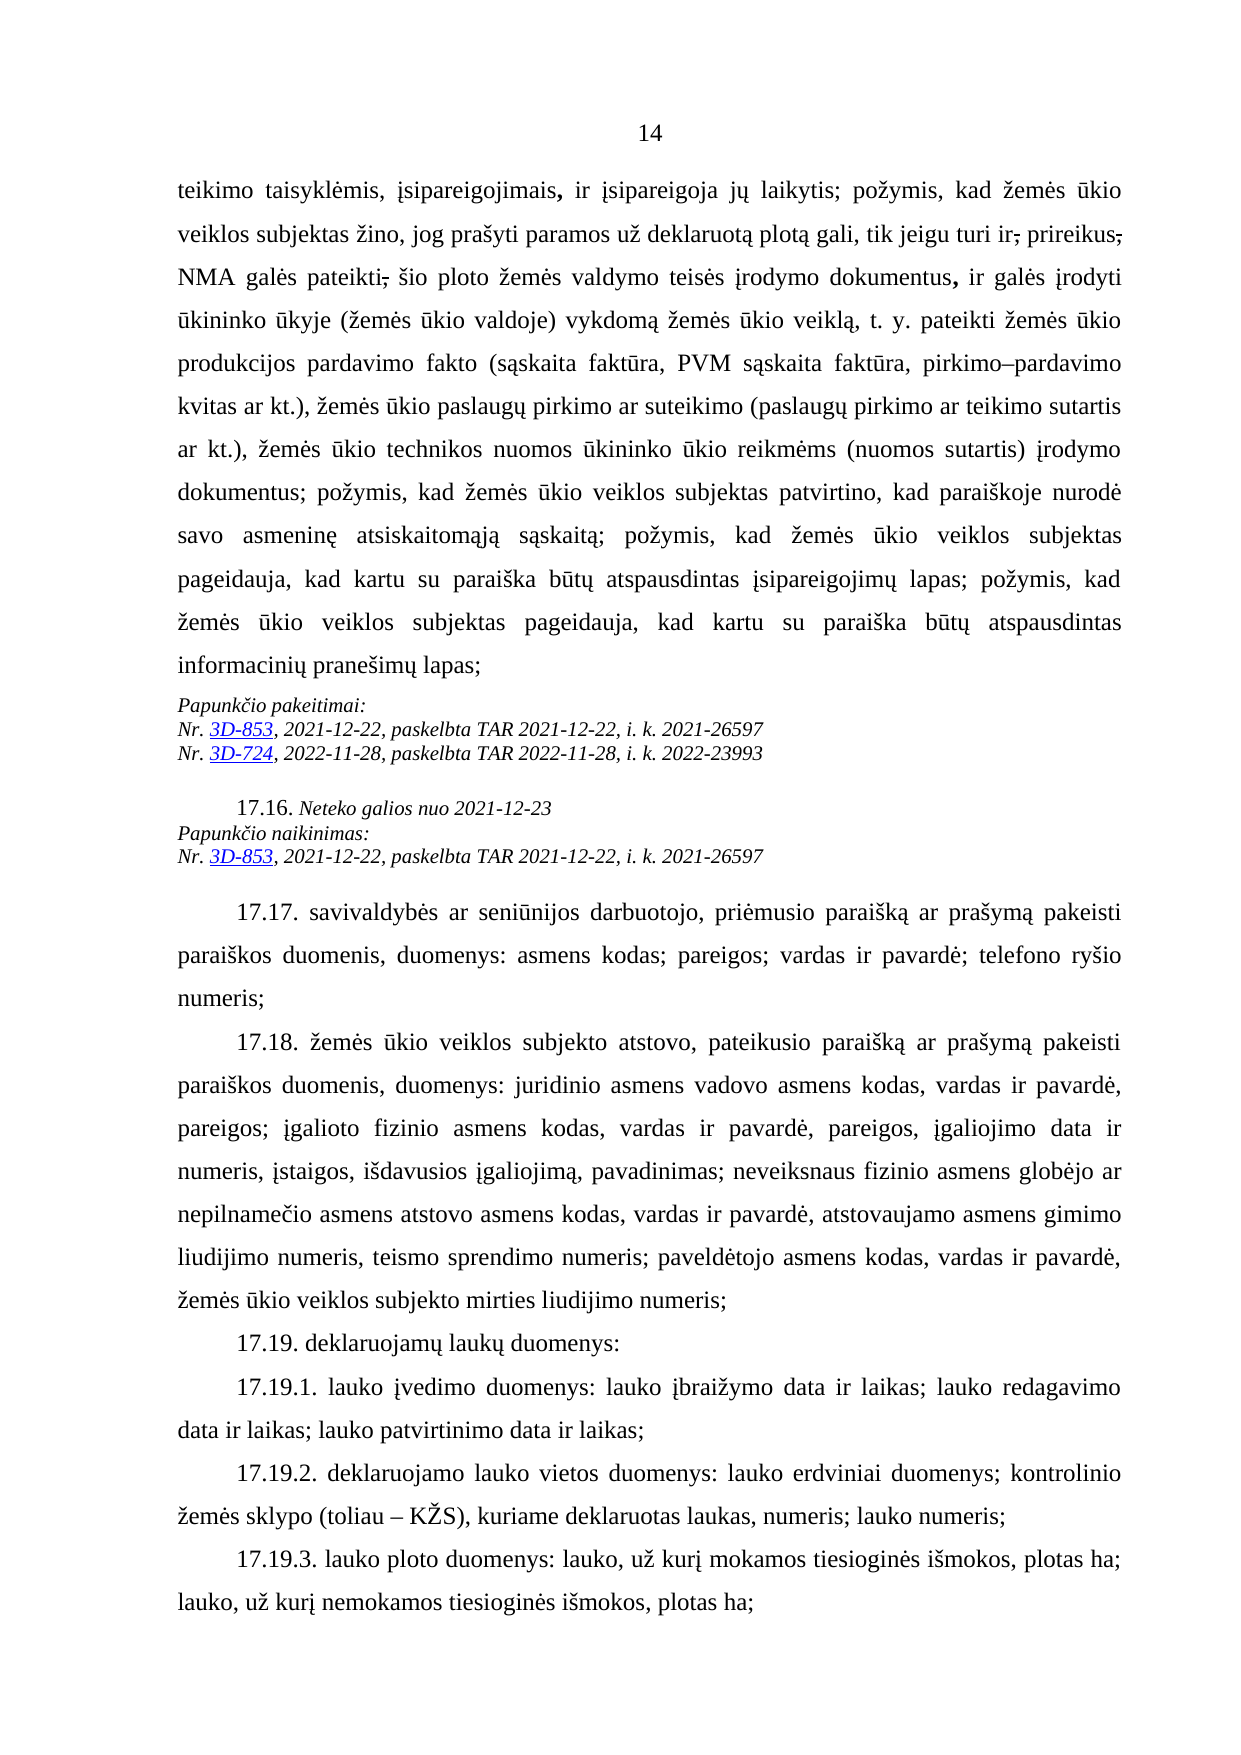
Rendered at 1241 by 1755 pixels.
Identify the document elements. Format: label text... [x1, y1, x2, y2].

text Nr. 3D-853, 2021-12-22, paskelbta TAR 2021-12-22, i. k. 2021-26597 [177, 844, 1122, 868]
text 17.19. deklaruojamų laukų duomenys: [177, 1328, 1122, 1357]
text 17.19.1. lauko įvedimo duomenys: lauko įbraižymo data ir laikas; lauko redagavimo data ir laikas; lauko patvirtinimo data ir laikas; [177, 1372, 1122, 1443]
text 17.17. savivaldybės ar seniūnijos darbuotojo, priėmusio paraišką ar prašymą pakeisti paraiškos duomenis, duomenys: asmens kodas; pareigos; vardas ir pavardė; telefono ryšio numeris; [177, 897, 1122, 1012]
text Nr. 3D-853, 2021-12-22, paskelbta TAR 2021-12-22, i. k. 2021-26597 [177, 717, 1122, 741]
text 17.18. žemės ūkio veiklos subjekto atstovo, pateikusio paraišką ar prašymą pakeisti paraiškos duomenis, duomenys: juridinio asmens vadovo asmens kodas, vardas ir pavardė, pareigos; įgalioto fizinio asmens kodas, vardas ir pavardė, pareigos, įgaliojimo data ir numeris, įstaigos, išdavusios įgaliojimą, pavadinimas; neveiksnaus fizinio asmens globėjo ar nepilnamečio asmens atstovo asmens kodas, vardas ir pavardė, atstovaujamo asmens gimimo liudijimo numeris, teismo sprendimo numeris; paveldėtojo asmens kodas, vardas ir pavardė, žemės ūkio veiklos subjekto mirties liudijimo numeris; [177, 1027, 1122, 1314]
text teikimo taisyklėmis, įsipareigojimais, ir įsipareigoja jų laikytis; požymis, kad žemės ūkio veiklos subjektas žino, jog prašyti paramos už deklaruotą plotą gali, tik jeigu turi ir, prireikus, NMA galės pateikti, šio ploto žemės valdymo teisės įrodymo dokumentus, ir galės įrodyti ūkininko ūkyje (žemės ūkio valdoje) vykdomą žemės ūkio veiklą, t. y. pateikti žemės ūkio produkcijos pardavimo fakto (sąskaita faktūra, PVM sąskaita faktūra, pirkimo–pardavimo kvitas ar kt.), žemės ūkio paslaugų pirkimo ar suteikimo (paslaugų pirkimo ar teikimo sutartis ar kt.), žemės ūkio technikos nuomos ūkininko ūkio reikmėms (nuomos sutartis) įrodymo dokumentus; požymis, kad žemės ūkio veiklos subjektas patvirtino, kad paraiškoje nurodė savo asmeninę atsiskaitomąją sąskaitą; požymis, kad žemės ūkio veiklos subjektas pageidauja, kad kartu su paraiška būtų atspausdintas įsipareigojimų lapas; požymis, kad žemės ūkio veiklos subjektas pageidauja, kad kartu su paraiška būtų atspausdintas informacinių pranešimų lapas; [177, 176, 1122, 679]
text 17.19.3. lauko ploto duomenys: lauko, už kurį mokamos tiesioginės išmokos, plotas ha; lauko, už kurį nemokamos tiesioginės išmokos, plotas ha; [177, 1544, 1122, 1616]
text 17.19.2. deklaruojamo lauko vietos duomenys: lauko erdviniai duomenys; kontrolinio žemės sklypo (toliau – KŽS), kuriame deklaruotas laukas, numeris; lauko numeris; [177, 1458, 1122, 1530]
text Nr. 3D-724, 2022-11-28, paskelbta TAR 2022-11-28, i. k. 2022-23993 [177, 741, 1122, 765]
text Papunkčio naikinimas: [177, 820, 1122, 844]
text 17.16. Neteko galios nuo 2021-12-23 [177, 794, 1122, 820]
text Papunkčio pakeitimai: [177, 693, 1122, 717]
